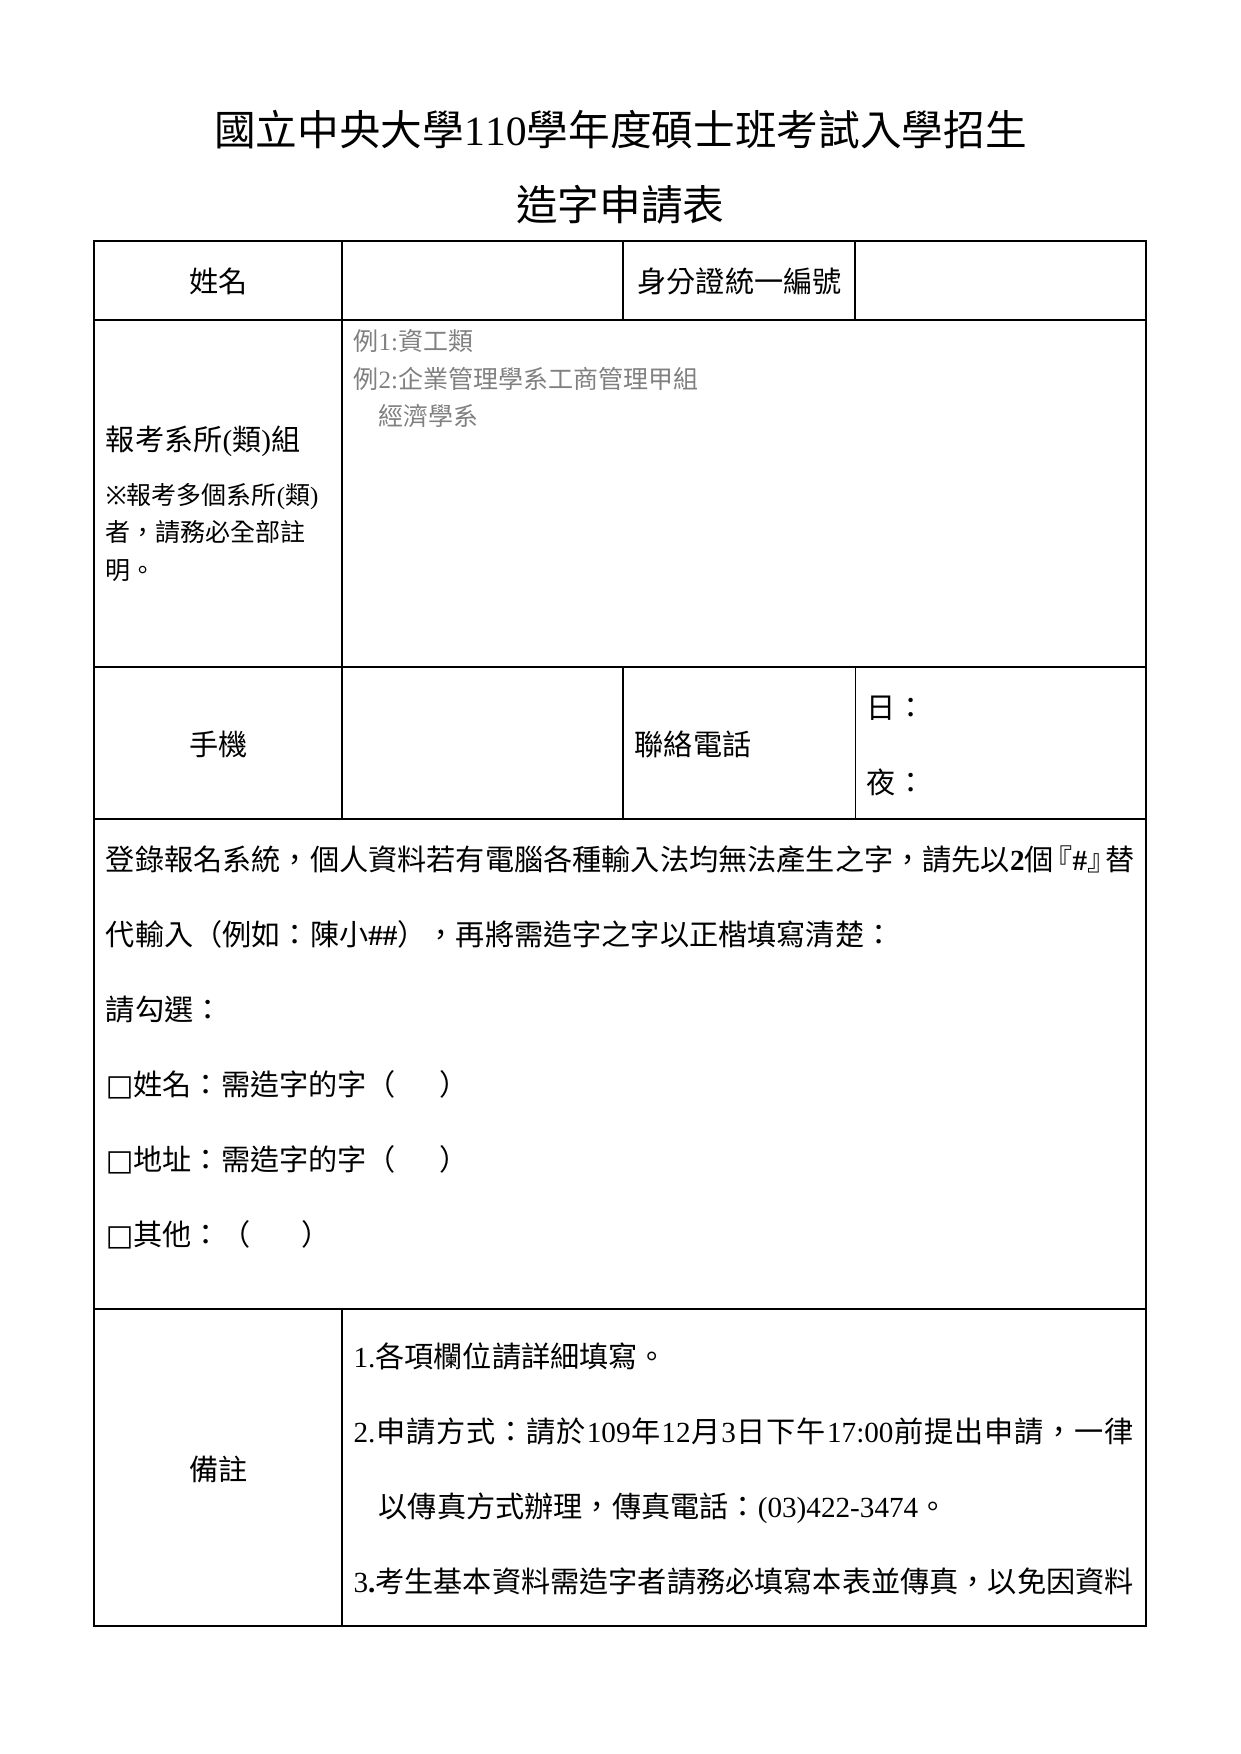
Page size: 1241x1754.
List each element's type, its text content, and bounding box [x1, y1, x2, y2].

table_cell 1.各項欄位請詳細填寫。 2.申請方式：請於109年12月3日下午17:00前提出申請，一律以傳真方式辦理，傳真電話：(03)422-3474。 3.考生基本資料需造字者請務必填寫本表並傳真，以免因資料 [343, 1310, 1145, 1625]
table_cell 日： 夜： [856, 668, 1145, 818]
text 國立中央大學110學年度碩士班考試入學招生 [118, 89, 1122, 164]
text 造字申請表 [118, 164, 1122, 239]
table_cell 登錄報名系統，個人資料若有電腦各種輸入法均無法產生之字，請先以2個『#』替代輸入（例如：陳小##），再將需造字之字以正楷填寫清楚： 請勾選： □姓名：需造字的字（ ） □地址：需造字的字（ ） □其他：（ ） [95, 820, 1145, 1307]
table_header [856, 242, 1145, 319]
table_cell [343, 668, 622, 818]
table_cell 聯絡電話 [624, 668, 855, 818]
table_header 身分證統一編號 [624, 242, 854, 319]
table_header 姓名 [95, 242, 341, 319]
table_cell 報考系所(類)組 ※報考多個系所(類)者，請務必全部註明。 [95, 321, 341, 666]
table_cell 例1:資工類 例2:企業管理學系工商管理甲組 經濟學系 [343, 321, 1145, 666]
table_cell 手機 [95, 668, 341, 818]
table_cell 備註 [95, 1310, 341, 1625]
table_header [343, 242, 622, 319]
